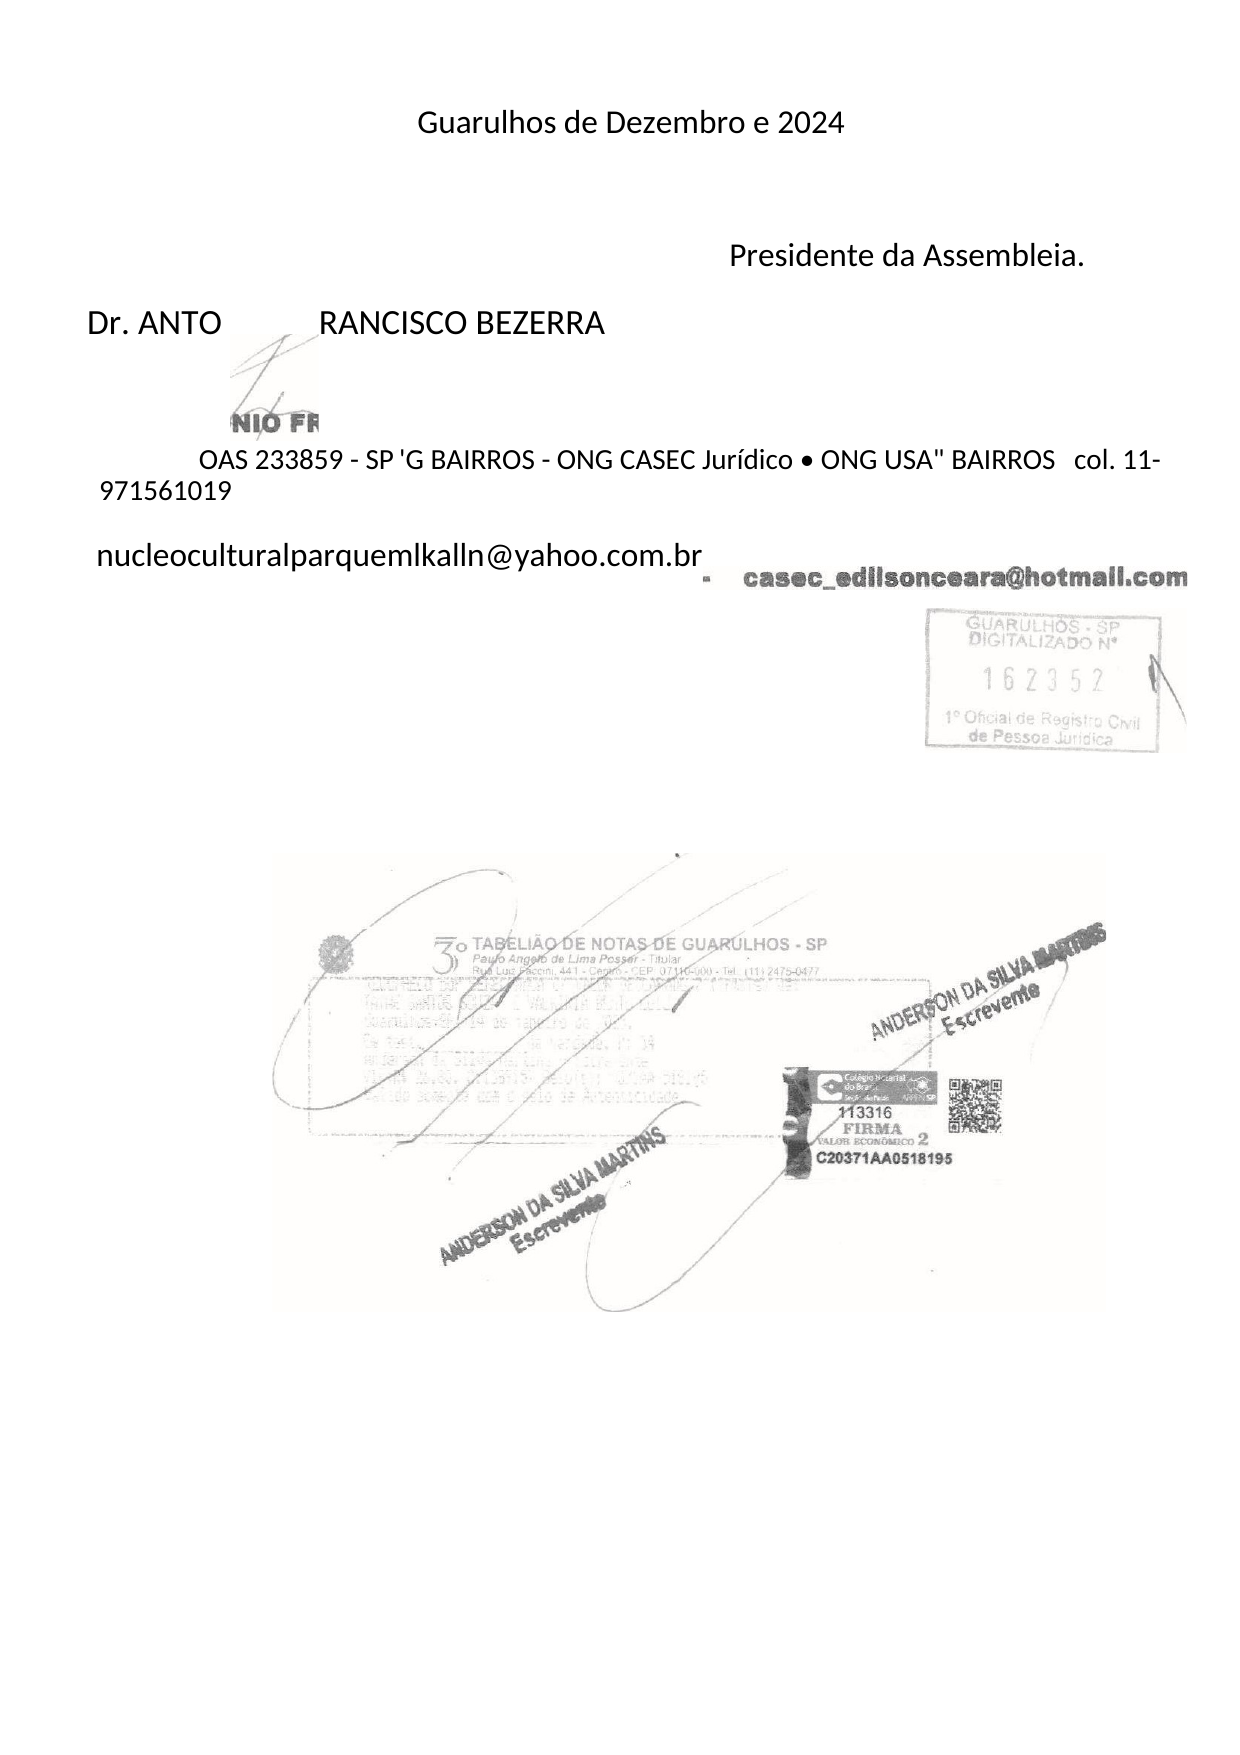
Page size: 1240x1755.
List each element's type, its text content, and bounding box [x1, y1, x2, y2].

subtitle Dr. ANTO RANCISCO BEZERRA [58, 300, 1196, 441]
text Presidente da Assembleia. [58, 234, 1086, 274]
text OAS 233859 - SP 'G BAIRROS - ONG CASEC Jurídico • ONG USA" BAIRROS col. 11-971561019 [99, 444, 1196, 508]
text Guarulhos de Dezembro e 2024 [65, 101, 1196, 142]
text nucleoculturalparquemlkalln@yahoo.com.br [96, 534, 1196, 590]
